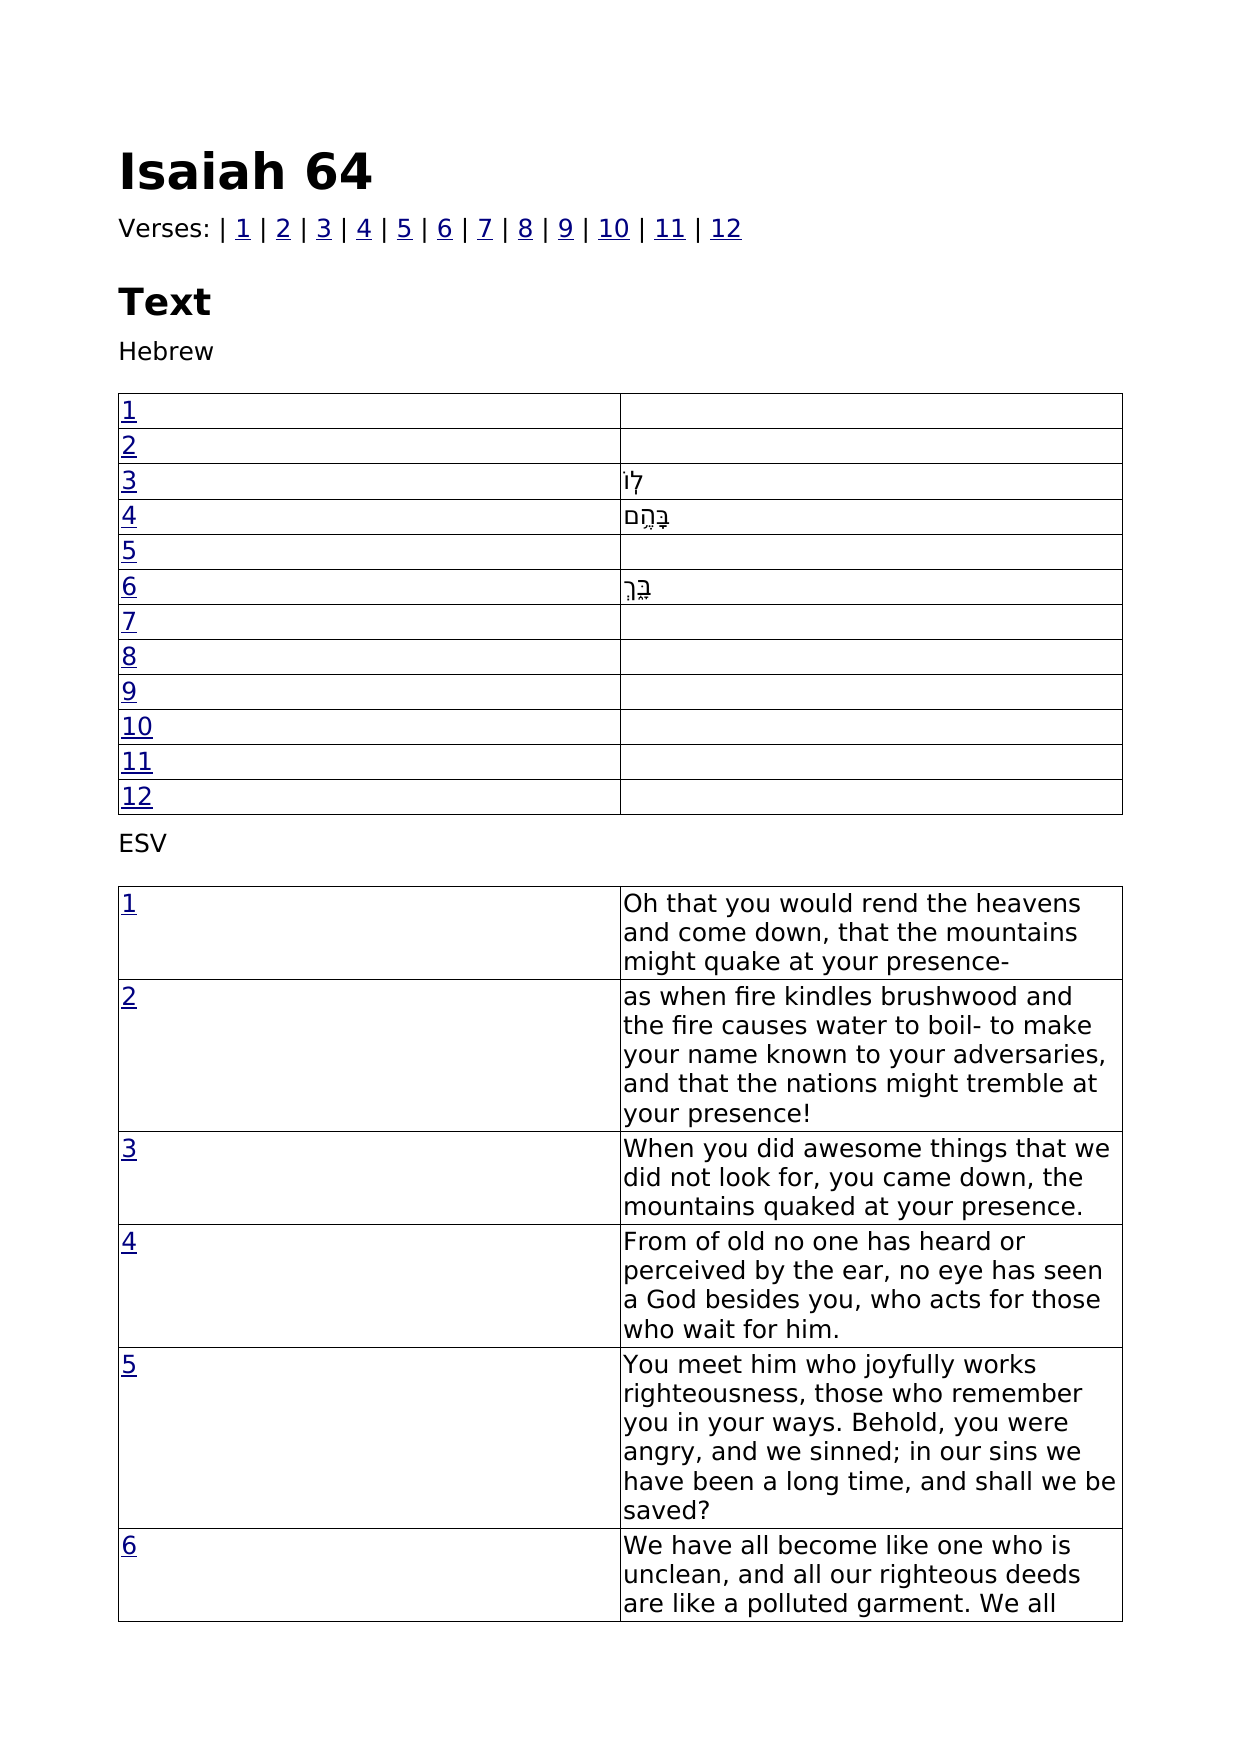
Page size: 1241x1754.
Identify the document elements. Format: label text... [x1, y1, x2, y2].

table_cell 5 [119, 1348, 620, 1528]
table_cell When you did awesome things that we did not look for, you came down, the mountains quaked at your presence. [621, 1132, 1122, 1224]
table_header Oh that you would rend the heavens and come down, that the mountains might quake at your presence- [621, 887, 1122, 979]
table_cell 8 [119, 640, 620, 674]
text Verses: | 1 | 2 | 3 | 4 | 5 | 6 | 7 | 8 | 9 | 10 | 11 | 12 [118, 214, 1122, 243]
table_cell as when fire kindles brushwood and the fire causes water to boil- to make your name known to your adversaries, and that the nations might tremble at your presence! [621, 980, 1122, 1131]
table_cell From of old no one has heard or perceived by the ear, no eye has seen a God besides you, who acts for those who wait for him. [621, 1225, 1122, 1347]
table_cell 7 [119, 605, 620, 639]
subtitle Text [118, 281, 1122, 324]
table_cell You meet him who joyfully works righteousness, those who remember you in your ways. Behold, you were angry, and we sinned; in our sins we have been a long time, and shall we be saved? [621, 1348, 1122, 1528]
text ESV [118, 829, 1122, 858]
table_cell 5 [119, 535, 620, 569]
table_cell בָּ֑ךְ [621, 570, 1122, 604]
table_header 1 [119, 394, 620, 428]
table_cell [621, 640, 1122, 674]
table_cell 3 [119, 1132, 620, 1224]
table_cell [621, 605, 1122, 639]
table_cell [621, 780, 1122, 814]
table_header [621, 394, 1122, 428]
table_cell [621, 710, 1122, 744]
table_cell 10 [119, 710, 620, 744]
table_cell 6 [119, 570, 620, 604]
table_cell 12 [119, 780, 620, 814]
table_cell 4 [119, 500, 620, 533]
subtitle Isaiah 64 [118, 143, 1122, 201]
table_cell [621, 429, 1122, 463]
table_cell בָּהֶ֥ם [621, 500, 1122, 533]
table_cell We have all become like one who is unclean, and all our righteous deeds are like a polluted garment. We all [621, 1529, 1122, 1621]
table_cell לֽוֹ [621, 464, 1122, 498]
table_cell 3 [119, 464, 620, 498]
table_header 1 [119, 887, 620, 979]
text Hebrew [118, 337, 1122, 366]
table_cell 9 [119, 675, 620, 709]
table_cell 4 [119, 1225, 620, 1347]
table_cell [621, 745, 1122, 779]
table_cell 2 [119, 980, 620, 1131]
table_cell [621, 535, 1122, 569]
table_cell 2 [119, 429, 620, 463]
table_cell [621, 675, 1122, 709]
table_cell 11 [119, 745, 620, 779]
table_cell 6 [119, 1529, 620, 1621]
